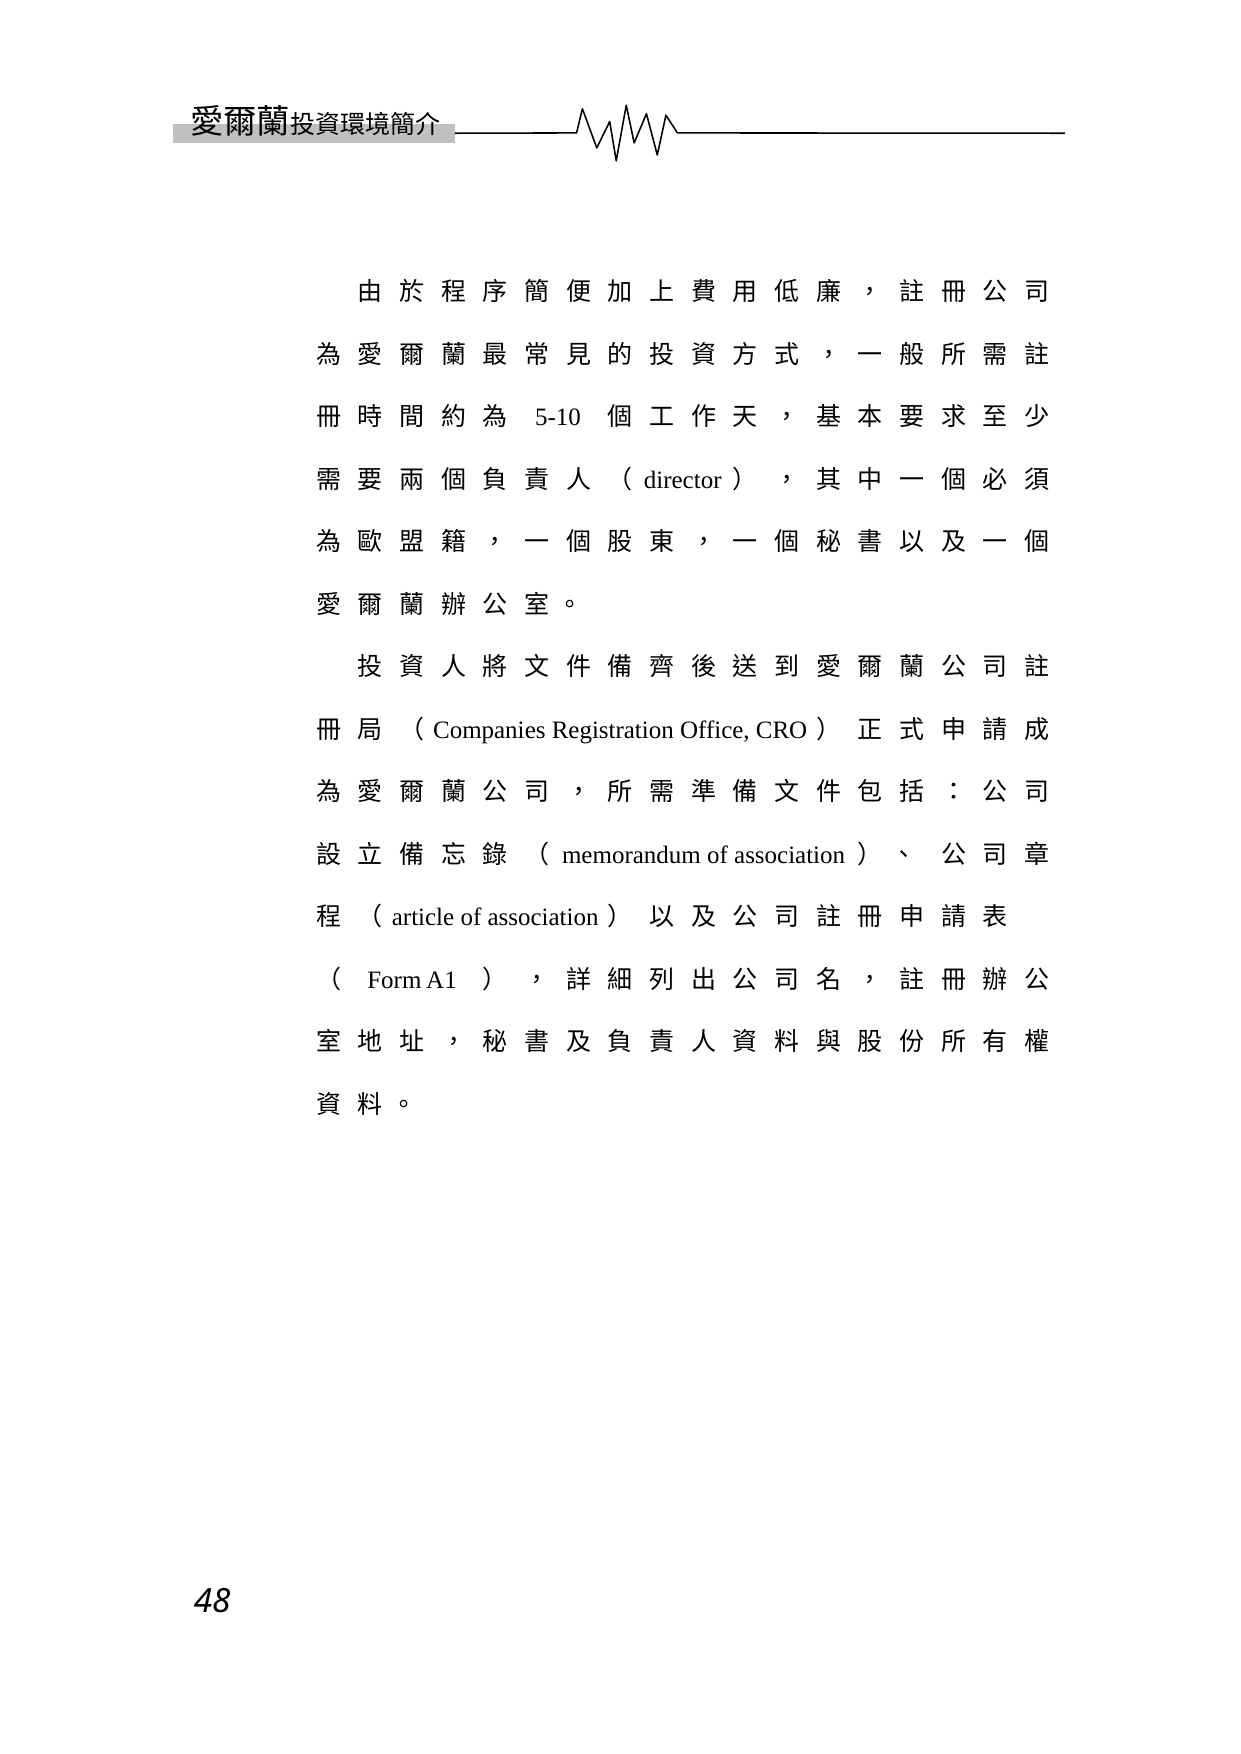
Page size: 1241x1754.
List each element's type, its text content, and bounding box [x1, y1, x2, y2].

text 投資人將文件備齊後送到愛爾蘭公司註冊局（Companies Registration Office, CRO）正式申請成為愛爾蘭公司，所需準備文件包括：公司設立備忘錄（memorandum of association）、公司章程（article of association）以及公司註冊申請表（Form A1），詳細列出公司名，註冊辦公室地址，秘書及負責人資料與股份所有權資料。 [281, 625, 1058, 1125]
text 由於程序簡便加上費用低廉，註冊公司為愛爾蘭最常見的投資方式，一般所需註冊時間約為5-10個工作天，基本要求至少需要兩個負責人（director），其中一個必須為歐盟籍，一個股東，一個秘書以及一個愛爾蘭辦公室。 [281, 250, 1058, 625]
